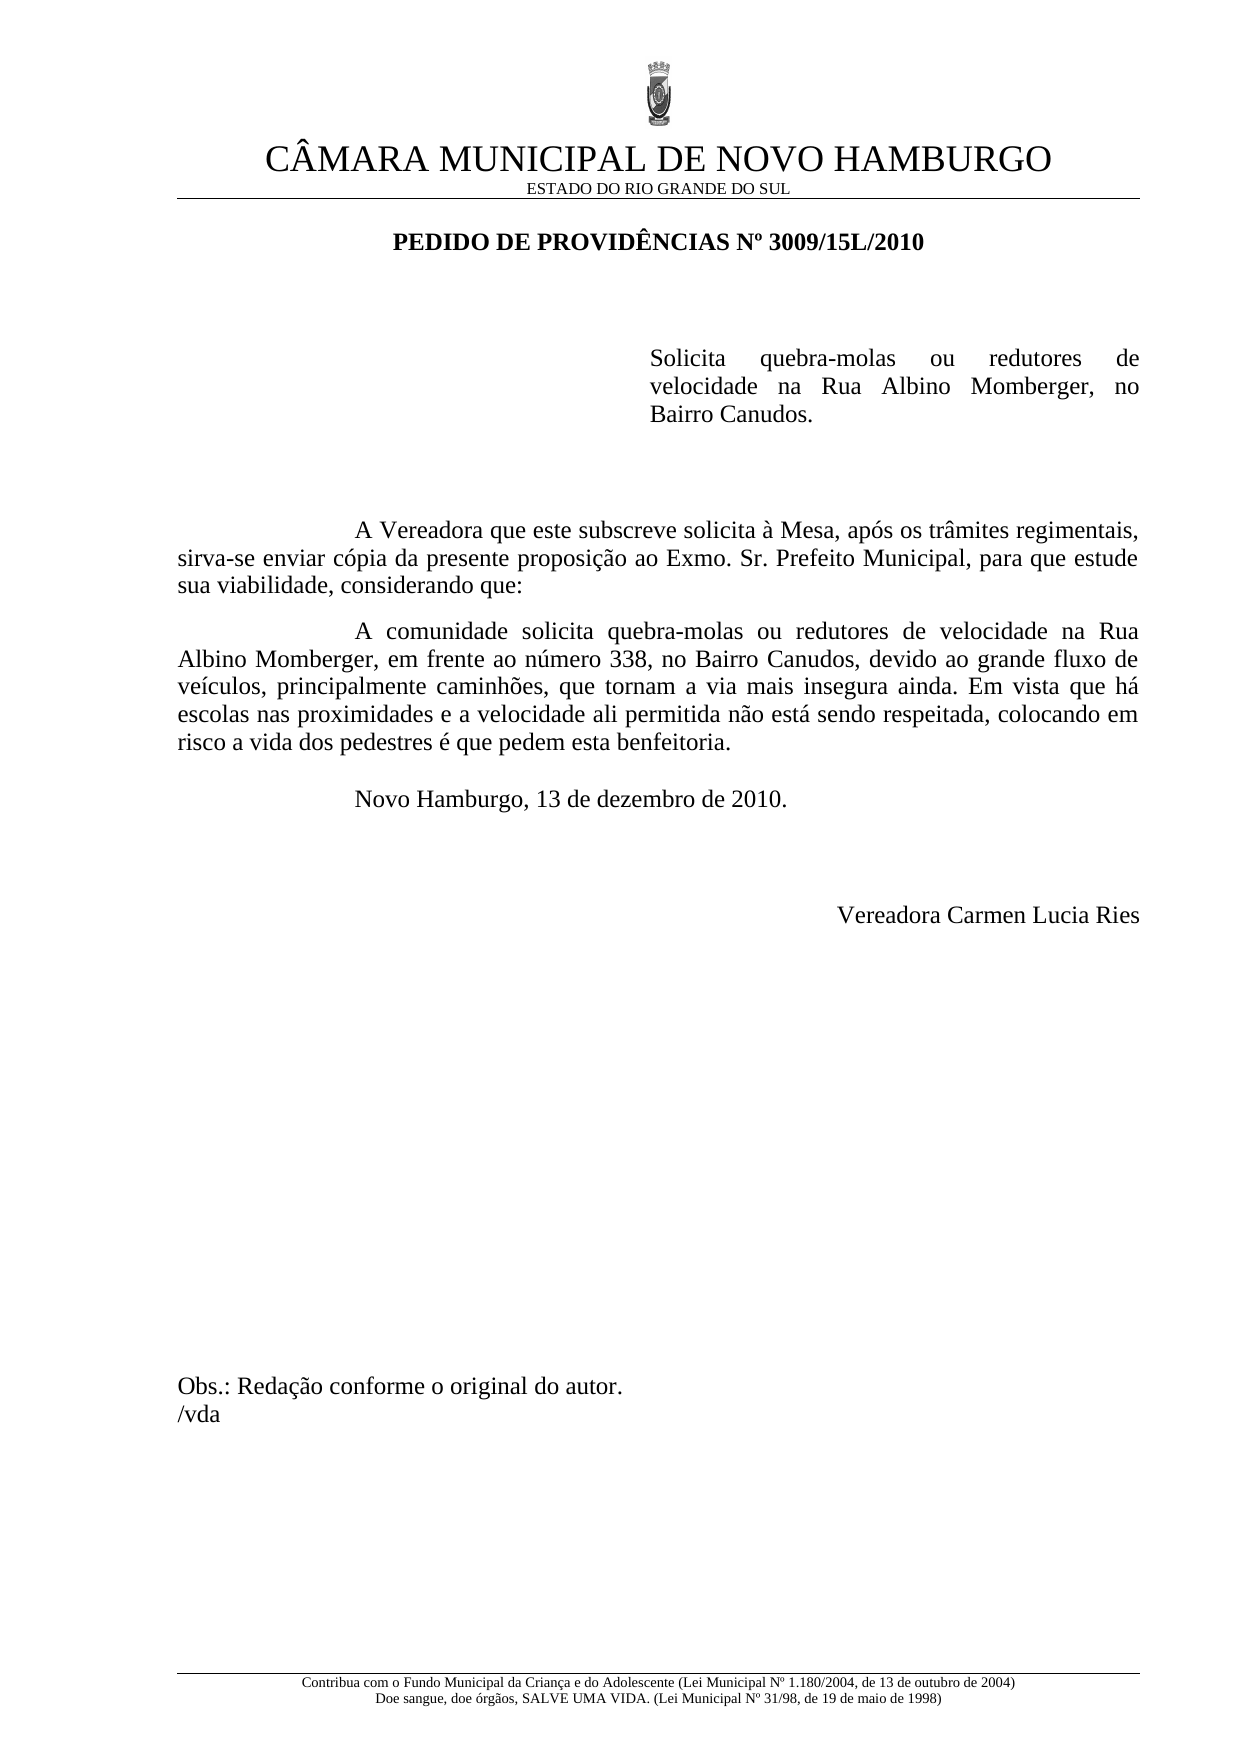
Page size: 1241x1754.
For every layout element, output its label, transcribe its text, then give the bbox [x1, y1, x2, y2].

text Novo Hamburgo, 13 de dezembro de 2010. [177, 785, 1140, 813]
text Solicita quebra-molas ou redutores de velocidade na Rua Albino Momberger, no Bairro Canudos. [649, 344, 1140, 428]
text A comunidade solicita quebra-molas ou redutores de velocidade na Rua Albino Momberger, em frente ao número 338, no Bairro Canudos, devido ao grande fluxo de veículos, principalmente caminhões, que tornam a via mais insegura ainda. Em vista que há escolas nas proximidades e a velocidade ali permitida não está sendo respeitada, colocando em risco a vida dos pedestres é que pedem esta benfeitoria. [177, 617, 1140, 756]
text Obs.: Redação conforme o original do autor. [177, 1372, 1140, 1400]
text PEDIDO DE PROVIDÊNCIAS Nº 3009/15L/2010 [177, 228, 1140, 256]
text Vereadora Carmen Lucia Ries [177, 901, 1140, 929]
text A Vereadora que este subscreve solicita à Mesa, após os trâmites regimentais, sirva-se enviar cópia da presente proposição ao Exmo. Sr. Prefeito Municipal, para que estude sua viabilidade, considerando que: [177, 516, 1140, 599]
text /vda [177, 1400, 1140, 1428]
